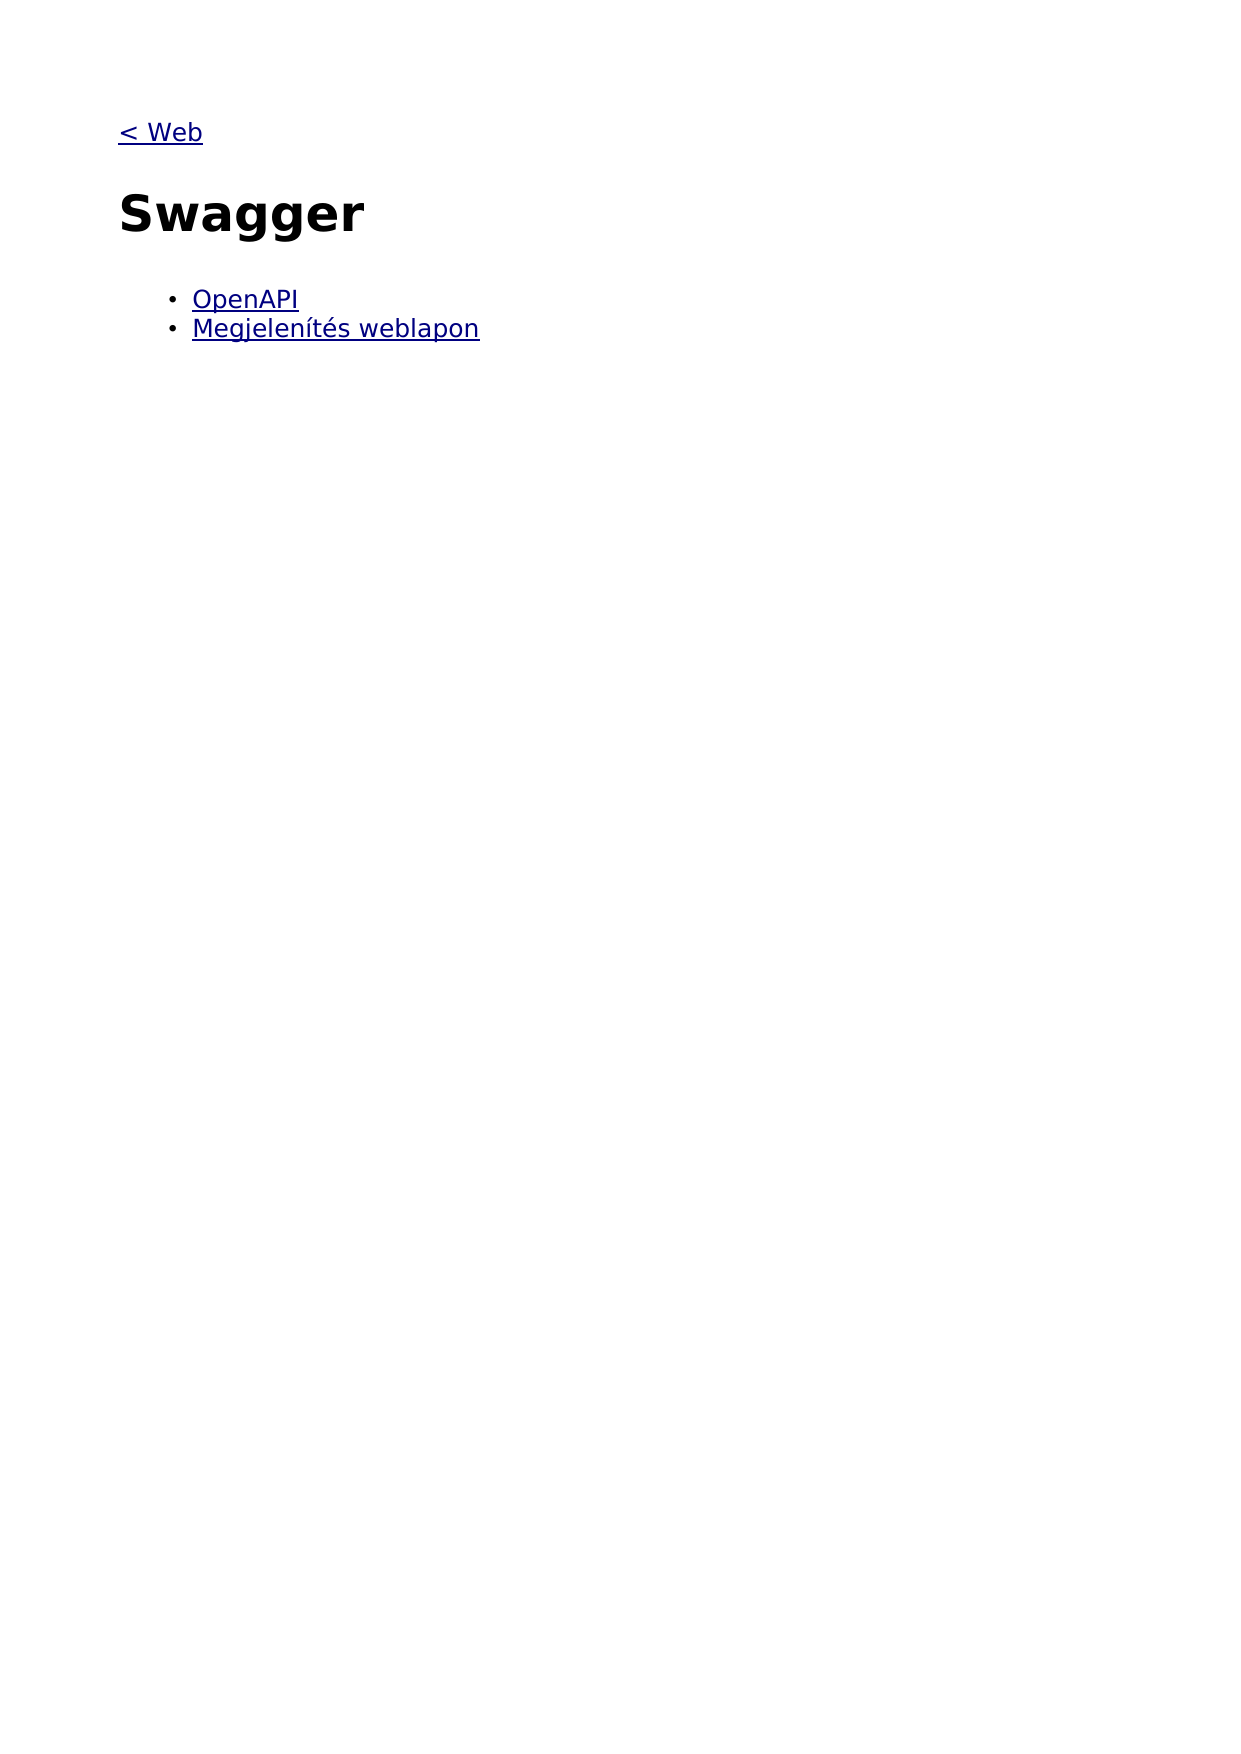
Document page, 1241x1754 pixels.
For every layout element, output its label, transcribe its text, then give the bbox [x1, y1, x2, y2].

list OpenAPI [177, 285, 1122, 314]
text < Web [118, 118, 1122, 147]
subtitle Swagger [118, 185, 1122, 243]
list Megjelenítés weblapon [177, 314, 1122, 343]
